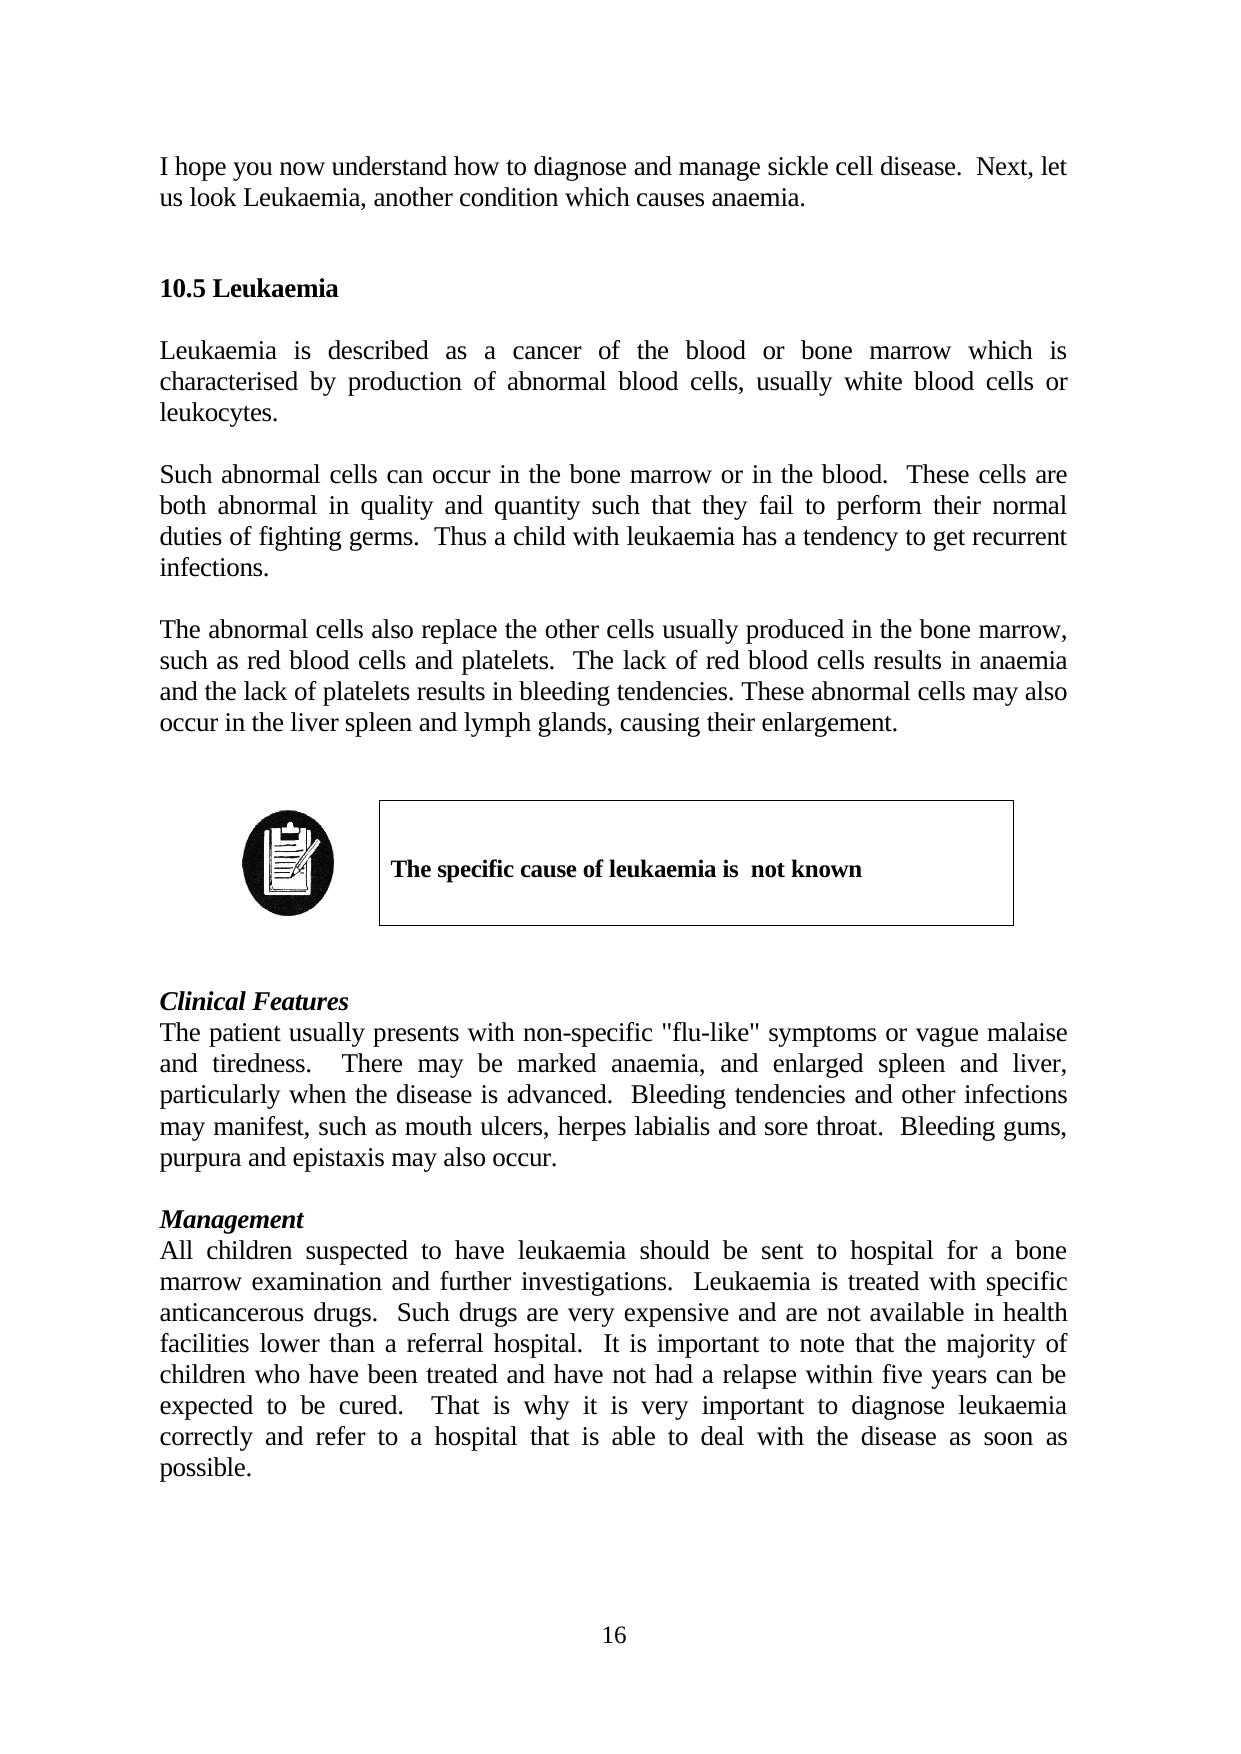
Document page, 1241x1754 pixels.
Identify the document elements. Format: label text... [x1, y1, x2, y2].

text The abnormal cells also replace the other cells usually produced in the bone marrow, such as red blood cells and platelets. The lack of red blood cells results in anaemia and the lack of platelets results in bleeding tendencies. These abnormal cells may also occur in the liver spleen and lymph glands, causing their enlargement. [159, 614, 1068, 738]
text Leukaemia is described as a cancer of the blood or bone marrow which is characterised by production of abnormal blood cells, usually white blood cells or leukocytes. [159, 334, 1068, 427]
text 10.5 Leukaemia [159, 272, 1068, 303]
picture [242, 810, 334, 916]
text Management [159, 1203, 1068, 1234]
table_header [214, 800, 379, 925]
text Clinical Features [159, 986, 1068, 1017]
text All children suspected to have leukaemia should be sent to hospital for a bone marrow examination and further investigations. Leukaemia is treated with specific anticancerous drugs. Such drugs are very expensive and are not available in health facilities lower than a referral hospital. It is important to note that the majority of children who have been treated and have not had a relapse within five years can be expected to be cured. That is why it is very important to diagnose leukaemia correctly and refer to a hospital that is able to deal with the disease as soon as possible. [159, 1234, 1068, 1482]
text Such abnormal cells can occur in the bone marrow or in the blood. These cells are both abnormal in quality and quantity such that they fail to perform their normal duties of fighting germs. Thus a child with leukaemia has a tendency to get recurrent infections. [159, 458, 1068, 583]
table_header The specific cause of leukaemia is not known [380, 801, 1013, 925]
text The patient usually presents with non-specific "flu-like" symptoms or vague malaise and tiredness. There may be marked anaemia, and enlarged spleen and liver, particularly when the disease is advanced. Bleeding tendencies and other infections may manifest, such as mouth ulcers, herpes labialis and sore throat. Bleeding gums, purpura and epistaxis may also occur. [159, 1017, 1068, 1172]
text I hope you now understand how to diagnose and manage sickle cell disease. Next, let us look Leukaemia, another condition which causes anaemia. [159, 150, 1068, 212]
